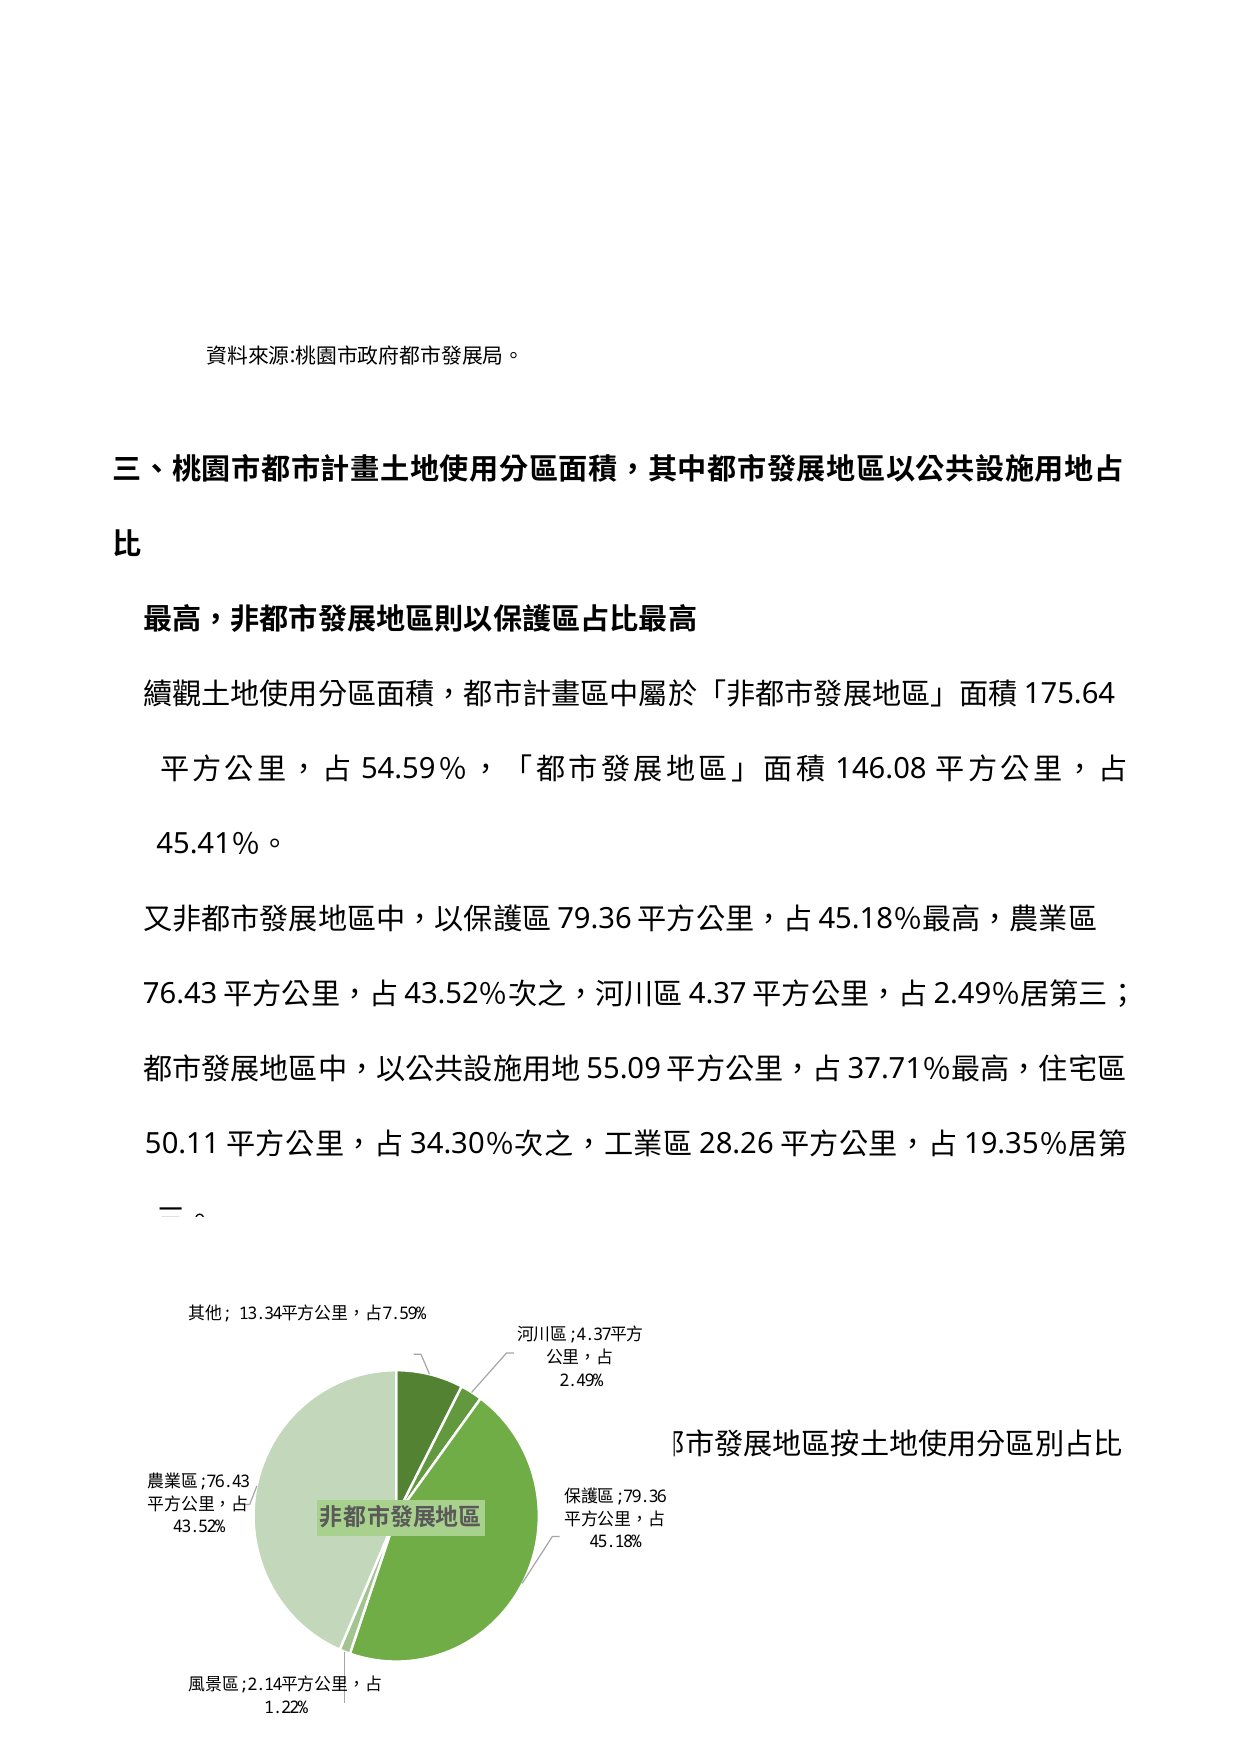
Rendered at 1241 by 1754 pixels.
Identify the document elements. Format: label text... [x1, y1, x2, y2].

text 續觀土地使用分區面積，都市計畫區中屬於「非都市發展地區」面積175.64 [112, 648, 1128, 723]
text 平方公里，占54.59％，「都市發展地區」面積146.08平方公里，占45.41％。 [112, 723, 1128, 873]
text 三、桃園市都市計畫土地使用分區面積，其中都市發展地區以公共設施用地占比 [112, 423, 1128, 573]
text 76.43平方公里，占43.52％次之，河川區4.37平方公里，占2.49％居第三； [112, 948, 1128, 1023]
text 50.11平方公里，占34.30％次之，工業區28.26平方公里，占19.35％居第三。 [112, 1098, 1128, 1248]
text 圖二、桃園市108年底非都市發展地區及都市發展地區按土地使用分區別占比 [674, 1398, 1128, 1473]
text 又非都市發展地區中，以保護區79.36平方公里，占45.18％最高，農業區 [112, 873, 1128, 948]
text 最高，非都市發展地區則以保護區占比最高 [112, 573, 1128, 648]
text 資料來源:桃園市政府都市發展局。 [112, 311, 1128, 386]
text 都市發展地區中，以公共設施用地55.09平方公里，占37.71％最高，住宅區 [112, 1023, 1128, 1098]
